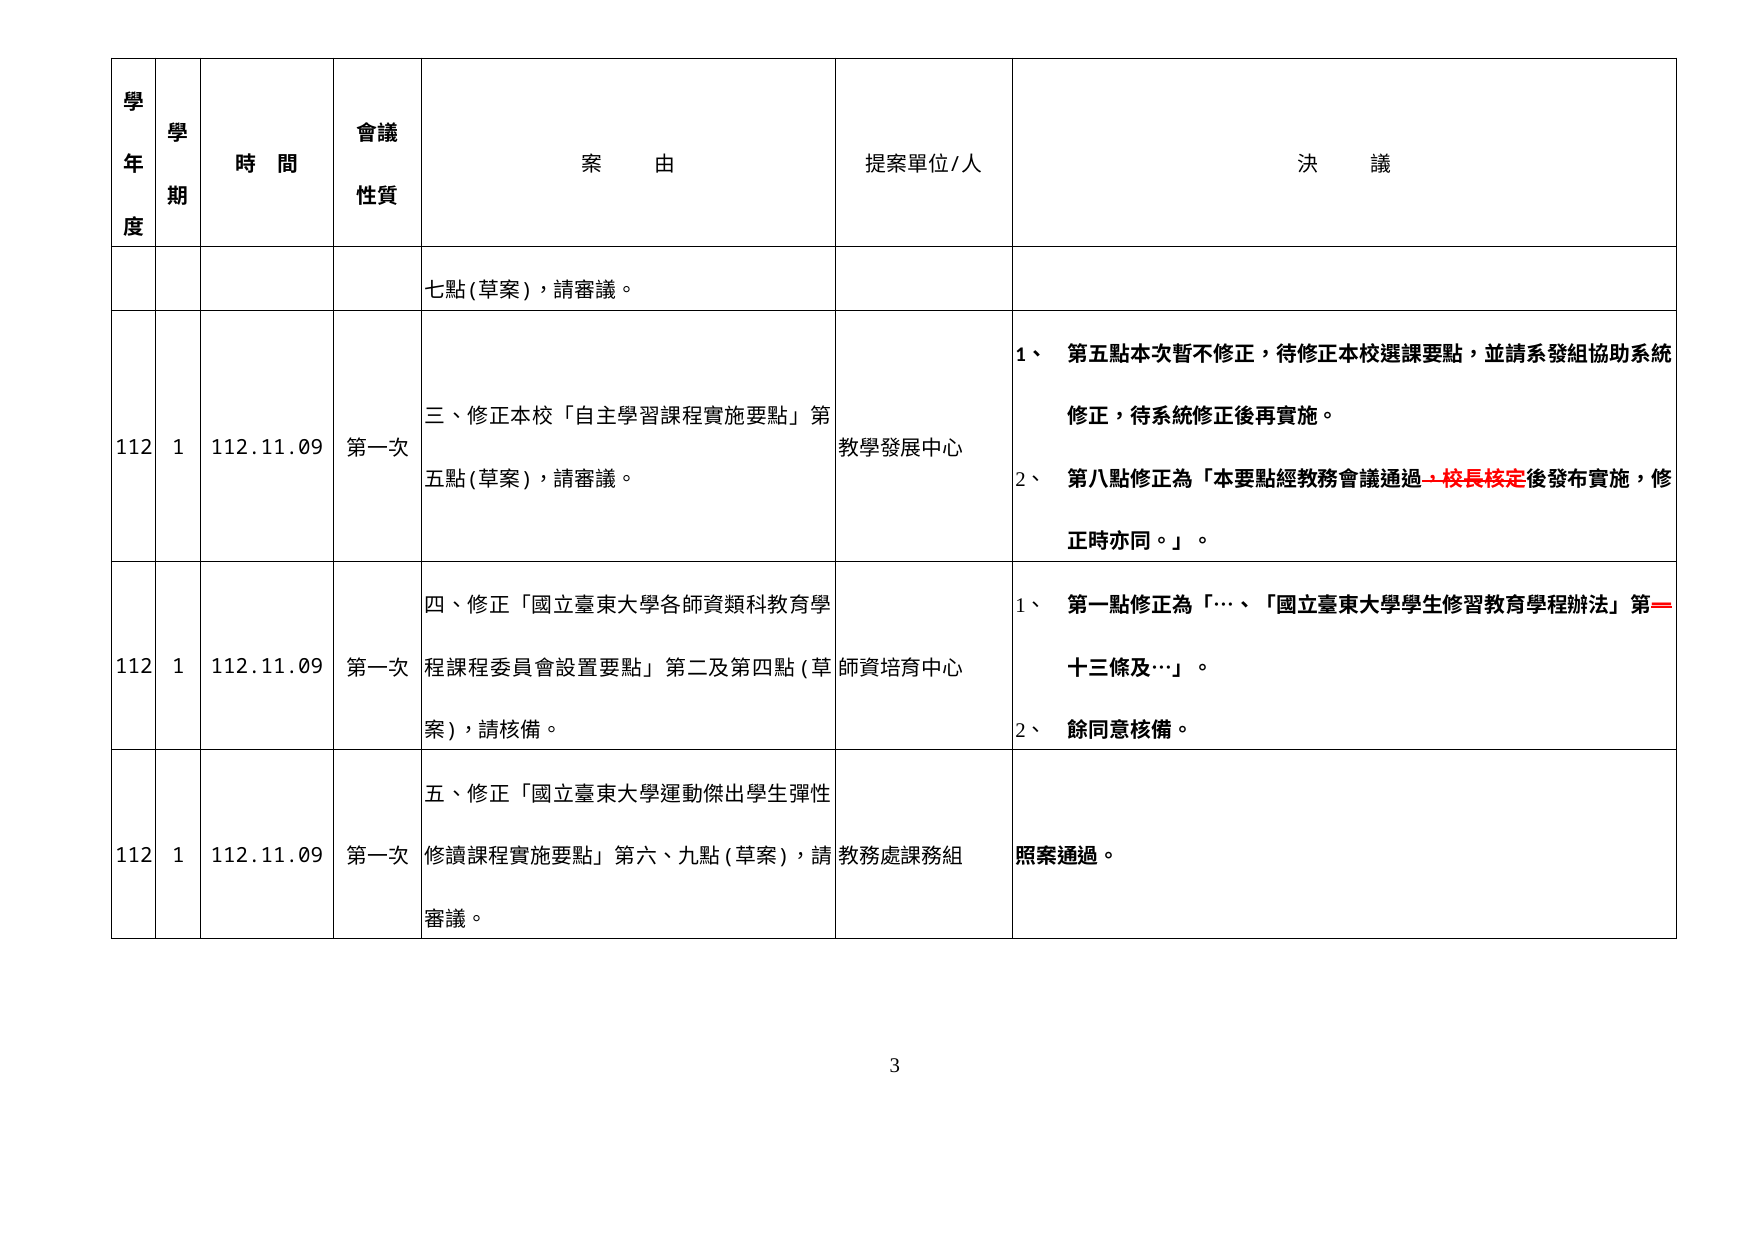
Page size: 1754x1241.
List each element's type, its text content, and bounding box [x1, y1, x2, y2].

table_cell [334, 247, 421, 310]
table_header 學年度 [112, 59, 155, 246]
table_cell [156, 247, 200, 310]
table_cell [1013, 247, 1676, 310]
table_cell [201, 247, 333, 310]
table_cell 1 [156, 562, 200, 749]
table_cell 第一次 [334, 311, 421, 561]
table_cell 112 [112, 562, 155, 749]
table_cell 1 [156, 750, 200, 938]
table_cell 教務處課務組 [836, 750, 1012, 938]
table_header 時 間 [201, 59, 333, 246]
table_cell 七點(草案)，請審議。 [422, 247, 835, 310]
table_cell [112, 247, 155, 310]
table_cell 112.11.09 [201, 311, 333, 561]
table_header 學期 [156, 59, 200, 246]
table_cell 112 [112, 311, 155, 561]
table_cell 第一次 [334, 750, 421, 938]
table_cell 第一次 [334, 562, 421, 749]
table_cell 1 [156, 311, 200, 561]
table_cell 師資培育中心 [836, 562, 1012, 749]
table_cell [836, 247, 1012, 310]
table_header 提案單位/人 [836, 59, 1012, 246]
table_header 決 議 [1013, 59, 1676, 246]
table_cell 112.11.09 [201, 562, 333, 749]
table_cell 112.11.09 [201, 750, 333, 938]
table_cell 四、修正「國立臺東大學各師資類科教育學程課程委員會設置要點」第二及第四點(草案)，請核備。 [422, 562, 835, 749]
table_cell 112 [112, 750, 155, 938]
table_header 會議 性質 [334, 59, 421, 246]
table_cell 第五點本次暫不修正，待修正本校選課要點，並請系發組協助系統修正，待系統修正後再實施。 第八點修正為「本要點經教務會議通過，校長核定後發布實施，修正時亦同。」。 [1013, 311, 1676, 561]
table_cell 三、修正本校「自主學習課程實施要點」第五點(草案)，請審議。 [422, 311, 835, 561]
table_cell 照案通過。 [1013, 750, 1676, 938]
table_cell 第一點修正為「…、「國立臺東大學學生修習教育學程辦法」第一十三條及…」。 餘同意核備。 [1013, 562, 1676, 749]
table_cell 五、修正「國立臺東大學運動傑出學生彈性修讀課程實施要點」第六、九點(草案)，請審議。 [422, 750, 835, 938]
table_header 案 由 [422, 59, 835, 246]
table_cell 教學發展中心 [836, 311, 1012, 561]
